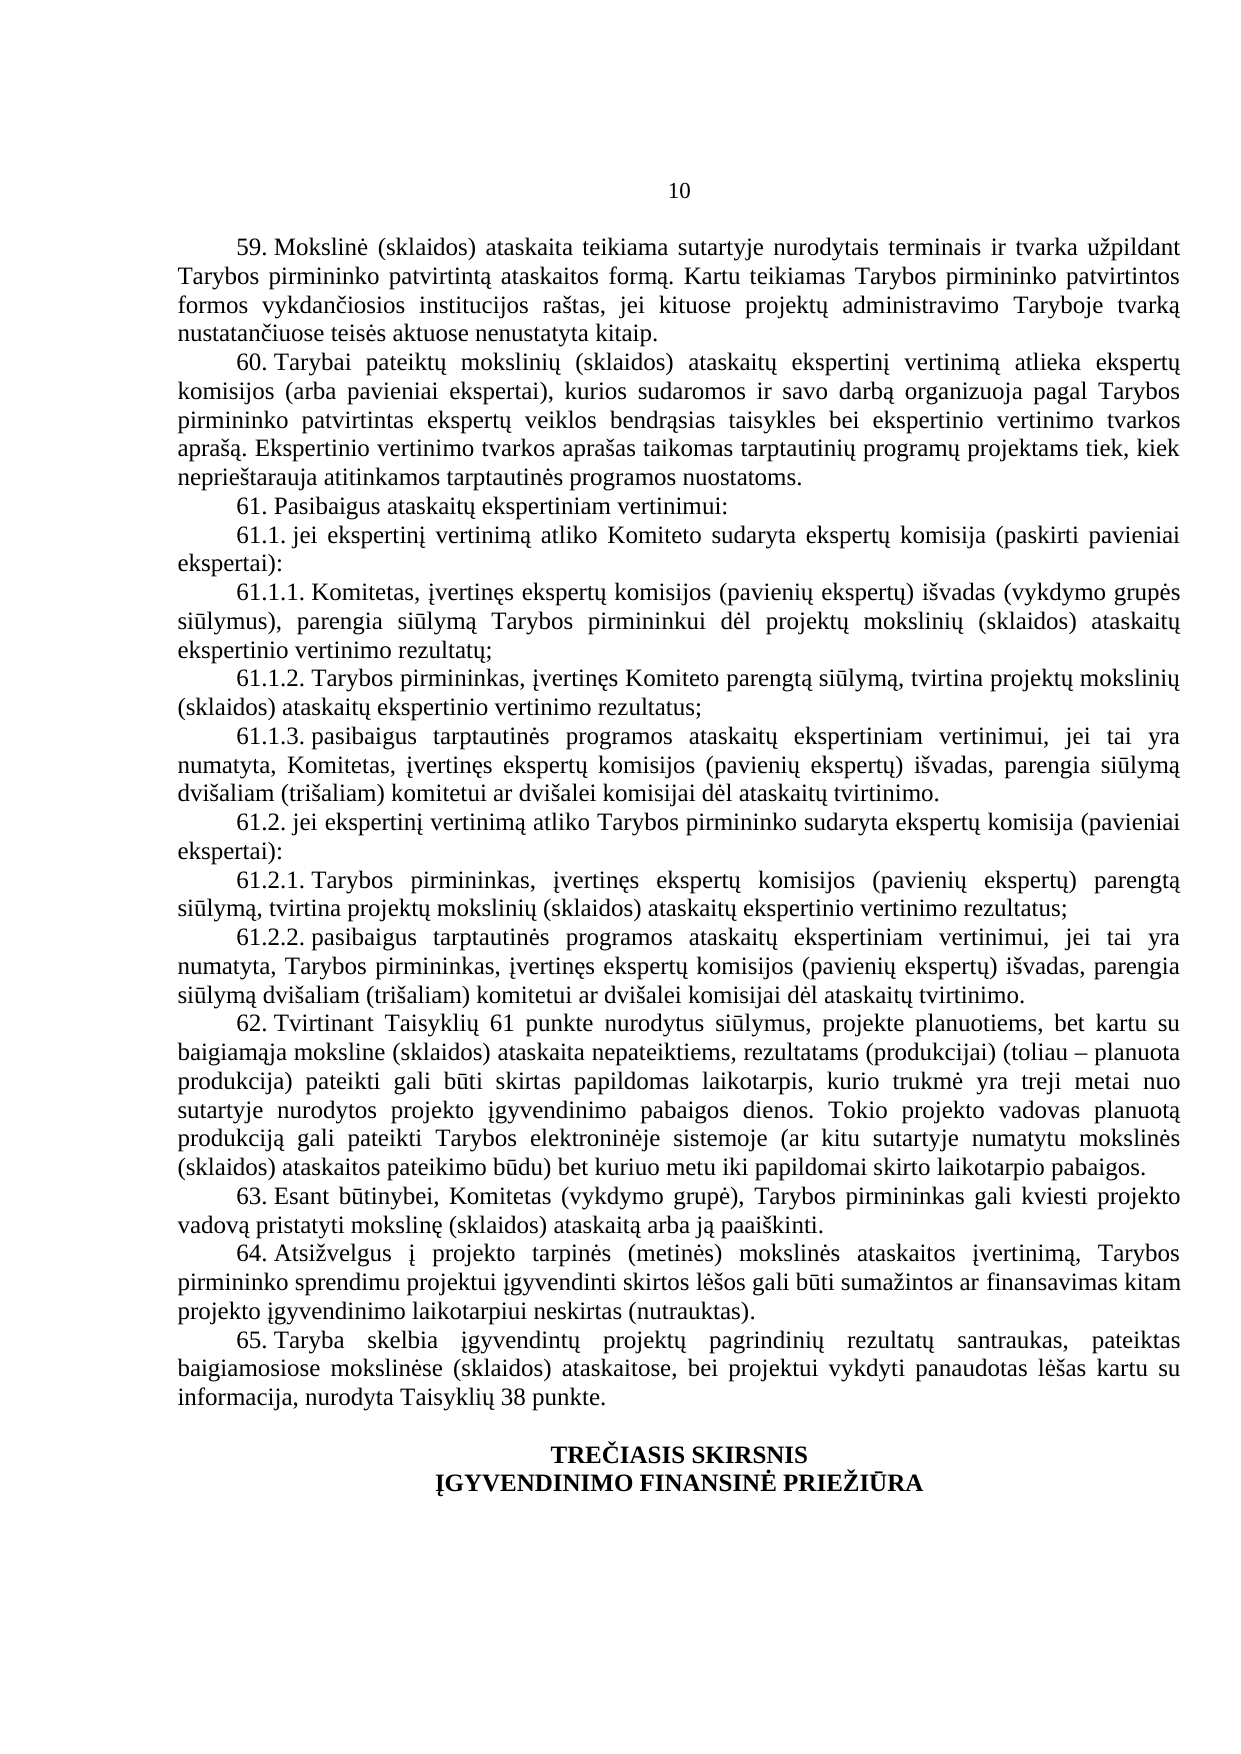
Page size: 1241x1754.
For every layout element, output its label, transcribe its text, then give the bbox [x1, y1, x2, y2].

text 65. Taryba skelbia įgyvendintų projektų pagrindinių rezultatų santraukas, pateiktas baigiamosiose mokslinėse (sklaidos) ataskaitose, bei projektui vykdyti panaudotas lėšas kartu su informacija, nurodyta Taisyklių 38 punkte. [177, 1325, 1181, 1411]
text 61.1.2. Tarybos pirmininkas, įvertinęs Komiteto parengtą siūlymą, tvirtina projektų mokslinių (sklaidos) ataskaitų ekspertinio vertinimo rezultatus; [177, 663, 1181, 721]
text 60. Tarybai pateiktų mokslinių (sklaidos) ataskaitų ekspertinį vertinimą atlieka ekspertų komisijos (arba pavieniai ekspertai), kurios sudaromos ir savo darbą organizuoja pagal Tarybos pirmininko patvirtintas ekspertų veiklos bendrąsias taisykles bei ekspertinio vertinimo tvarkos aprašą. Ekspertinio vertinimo tvarkos aprašas taikomas tarptautinių programų projektams tiek, kiek neprieštarauja atitinkamos tarptautinės programos nuostatoms. [177, 347, 1181, 491]
text 63. Esant būtinybei, Komitetas (vykdymo grupė), Tarybos pirmininkas gali kviesti projekto vadovą pristatyti mokslinę (sklaidos) ataskaitą arba ją paaiškinti. [177, 1181, 1181, 1238]
text 61.2.2. pasibaigus tarptautinės programos ataskaitų ekspertiniam vertinimui, jei tai yra numatyta, Tarybos pirmininkas, įvertinęs ekspertų komisijos (pavienių ekspertų) išvadas, parengia siūlymą dvišaliam (trišaliam) komitetui ar dvišalei komisijai dėl ataskaitų tvirtinimo. [177, 922, 1181, 1008]
text 61.1.1. Komitetas, įvertinęs ekspertų komisijos (pavienių ekspertų) išvadas (vykdymo grupės siūlymus), parengia siūlymą Tarybos pirmininkui dėl projektų mokslinių (sklaidos) ataskaitų ekspertinio vertinimo rezultatų; [177, 577, 1181, 663]
text 61.2.1. Tarybos pirmininkas, įvertinęs ekspertų komisijos (pavienių ekspertų) parengtą siūlymą, tvirtina projektų mokslinių (sklaidos) ataskaitų ekspertinio vertinimo rezultatus; [177, 865, 1181, 922]
text 61.1. jei ekspertinį vertinimą atliko Komiteto sudaryta ekspertų komisija (paskirti pavieniai ekspertai): [177, 520, 1181, 577]
text 62. Tvirtinant Taisyklių 61 punkte nurodytus siūlymus, projekte planuotiems, bet kartu su baigiamąja moksline (sklaidos) ataskaita nepateiktiems, rezultatams (produkcijai) (toliau – planuota produkcija) pateikti gali būti skirtas papildomas laikotarpis, kurio trukmė yra treji metai nuo sutartyje nurodytos projekto įgyvendinimo pabaigos dienos. Tokio projekto vadovas planuotą produkciją gali pateikti Tarybos elektroninėje sistemoje (ar kitu sutartyje numatytu mokslinės (sklaidos) ataskaitos pateikimo būdu) bet kuriuo metu iki papildomai skirto laikotarpio pabaigos. [177, 1008, 1181, 1181]
text 61.1.3. pasibaigus tarptautinės programos ataskaitų ekspertiniam vertinimui, jei tai yra numatyta, Komitetas, įvertinęs ekspertų komisijos (pavienių ekspertų) išvadas, parengia siūlymą dvišaliam (trišaliam) komitetui ar dvišalei komisijai dėl ataskaitų tvirtinimo. [177, 721, 1181, 807]
text TREČIASIS SKIRSNIS [177, 1440, 1181, 1468]
text 64. Atsižvelgus į projekto tarpinės (metinės) mokslinės ataskaitos įvertinimą, Tarybos pirmininko sprendimu projektui įgyvendinti skirtos lėšos gali būti sumažintos ar finansavimas kitam projekto įgyvendinimo laikotarpiui neskirtas (nutrauktas). [177, 1238, 1181, 1325]
text 61.2. jei ekspertinį vertinimą atliko Tarybos pirmininko sudaryta ekspertų komisija (pavieniai ekspertai): [177, 807, 1181, 865]
text 61. Pasibaigus ataskaitų ekspertiniam vertinimui: [177, 491, 1181, 520]
text ĮGYVENDINIMO FINANSINĖ PRIEŽIŪRA [177, 1468, 1181, 1497]
text 59. Mokslinė (sklaidos) ataskaita teikiama sutartyje nurodytais terminais ir tvarka užpildant Tarybos pirmininko patvirtintą ataskaitos formą. Kartu teikiamas Tarybos pirmininko patvirtintos formos vykdančiosios institucijos raštas, jei kituose projektų administravimo Taryboje tvarką nustatančiuose teisės aktuose nenustatyta kitaip. [177, 232, 1181, 347]
